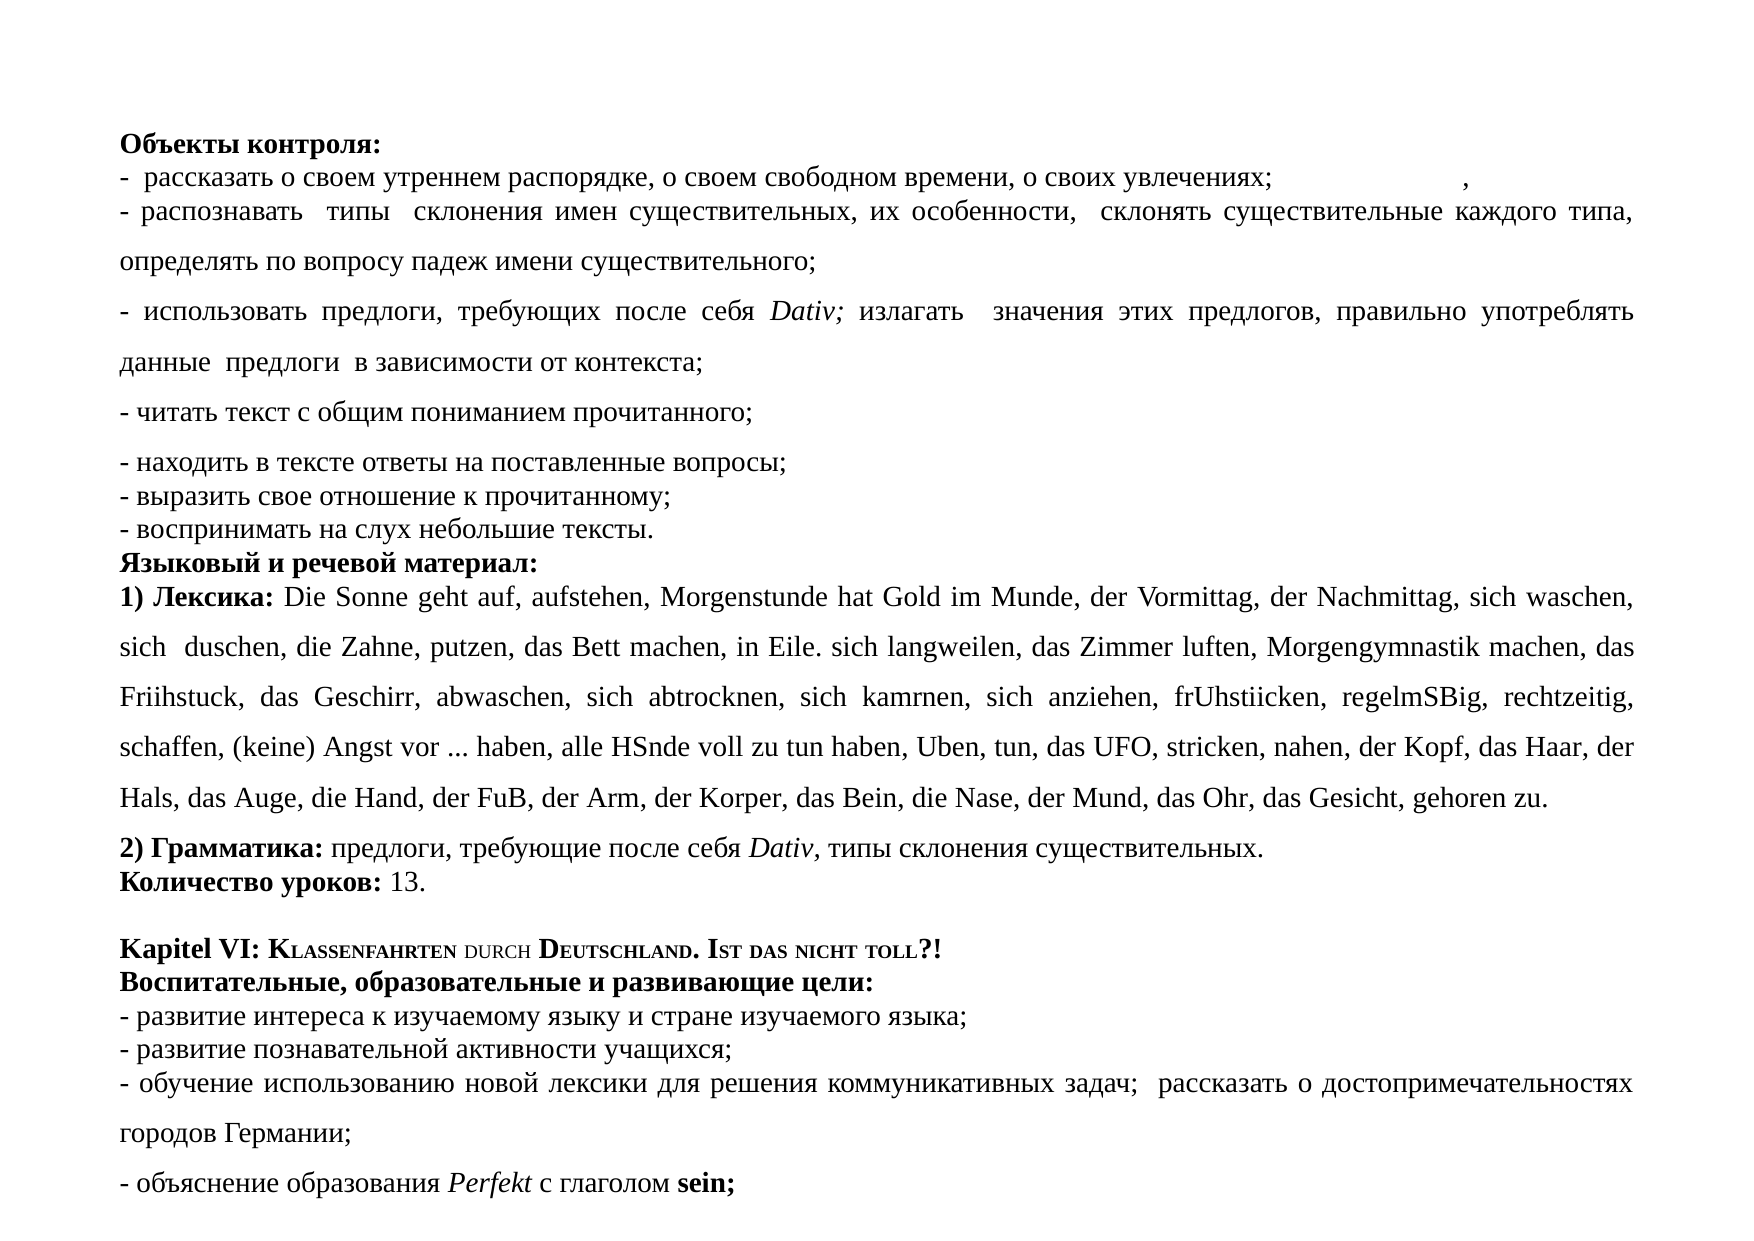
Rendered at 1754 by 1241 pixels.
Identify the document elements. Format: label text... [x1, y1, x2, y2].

text - выразить свое отношение к прочитанному; [119, 478, 1635, 512]
text - использовать предлоги, требующих после себя Dativ; излагать значения этих предлогов, правильно употреблять данные предлоги в зависимости от контекста; [119, 293, 1635, 377]
text - обучение использованию новой лексики для решения коммуникативных задач; рассказать о достопримечательностях городов Германии; [119, 1065, 1635, 1149]
text Количество уроков: 13. [119, 864, 1635, 897]
text Объекты контроля: [119, 126, 1635, 159]
text 2) Грамматика: предлоги, требующие после себя Dativ, типы склонения существительных. [119, 830, 1635, 864]
text Языковый и речевой материал: [119, 545, 1635, 579]
text Воспитательные, образовательные и развивающие цели: [119, 964, 1635, 998]
text - развитие интереса к изучаемому языку и стране изучаемого языка; [119, 998, 1635, 1031]
text Kapitel VI: Klassenfahrten durch Deutschland. Ist das nicht toll?! [119, 931, 1635, 964]
text - читать текст с общим пониманием прочитанного; [119, 394, 1635, 428]
text - развитие познавательной активности учащихся; [119, 1031, 1635, 1065]
text 1) Лексика: Die Sonne geht auf, aufstehen, Morgenstunde hat Gold im Munde, der Vormittag, der Nachmittag, sich waschen, sich duschen, die Zahne, putzen, das Bett machen, in Eile. sich langweilen, das Zimmer luften, Morgengymnastik machen, das Friihstuck, das Geschirr, abwaschen, sich abtrocknen, sich kamrnen, sich anziehen, frUhstiicken, regelmSBig, rechtzeitig, schaffen, (keine) Angst vor ... haben, alle HSnde voll zu tun haben, Uben, tun, das UFO, stricken, nahen, der Kopf, das Haar, der Hals, das Auge, die Hand, der FuB, der Arm, der Korper, das Bein, die Nase, der Mund, das Ohr, das Gesicht, gehoren zu. [119, 579, 1635, 813]
text - рассказать о своем утреннем распорядке, о своем свободном времени, о своих увлечениях; , [119, 159, 1635, 193]
text - распознавать типы склонения имен существительных, их особенности, склонять существительные каждого типа, определять по вопросу падеж имени существительного; [119, 193, 1635, 277]
text - объяснение образования Perfekt с глаголом sein; [119, 1166, 1635, 1199]
text - воспринимать на слух небольшие тексты. [119, 512, 1635, 545]
text - находить в тексте ответы на поставленные вопросы; [119, 444, 1635, 478]
